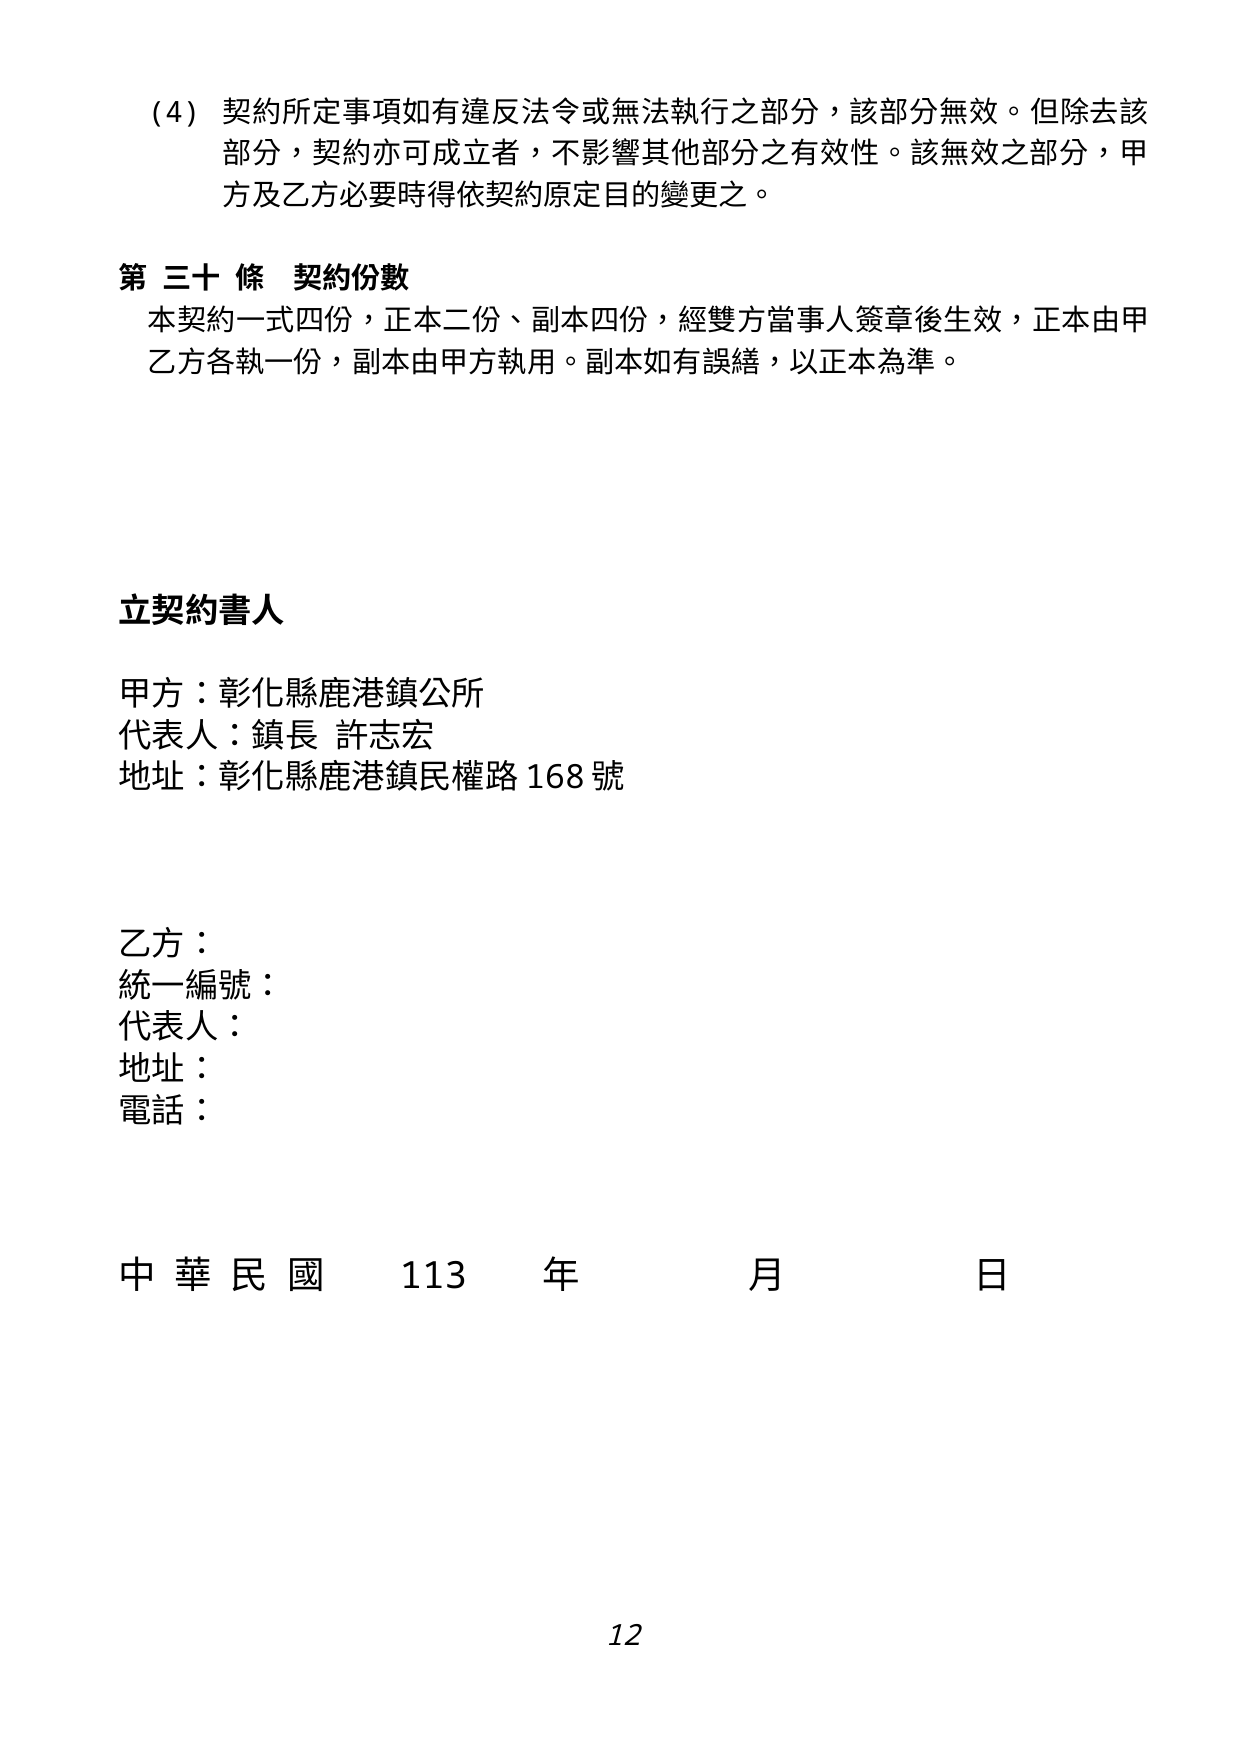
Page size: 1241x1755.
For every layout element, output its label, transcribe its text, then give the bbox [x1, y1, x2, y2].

text 地址：彰化縣鹿港鎮民權路168號 [118, 755, 1152, 797]
text 電話： [118, 1089, 1152, 1130]
text 第 三十 條 契約份數 [118, 255, 1152, 297]
text 代表人： [118, 1005, 1152, 1047]
text 統一編號： [118, 964, 1152, 1005]
text 甲方：彰化縣鹿港鎮公所 [118, 672, 1152, 714]
text 乙方： [118, 922, 1152, 964]
text 本契約一式四份，正本二份、副本四份，經雙方當事人簽章後生效，正本由甲、乙方各執一份，副本由甲方執用。副本如有誤繕，以正本為準。 [148, 297, 1152, 380]
text 代表人：鎮長 許志宏 [118, 714, 1152, 755]
text 立契約書人 [118, 589, 1152, 630]
text 地址： [118, 1047, 1152, 1089]
list 契約所定事項如有違反法令或無法執行之部分，該部分無效。但除去該部分，契約亦可成立者，不影響其他部分之有效性。該無效之部分，甲方及乙方必要時得依契約原定目的變更之。 [148, 89, 1152, 214]
text 中 華 民 國 113 年 月 日 [118, 1255, 1152, 1297]
